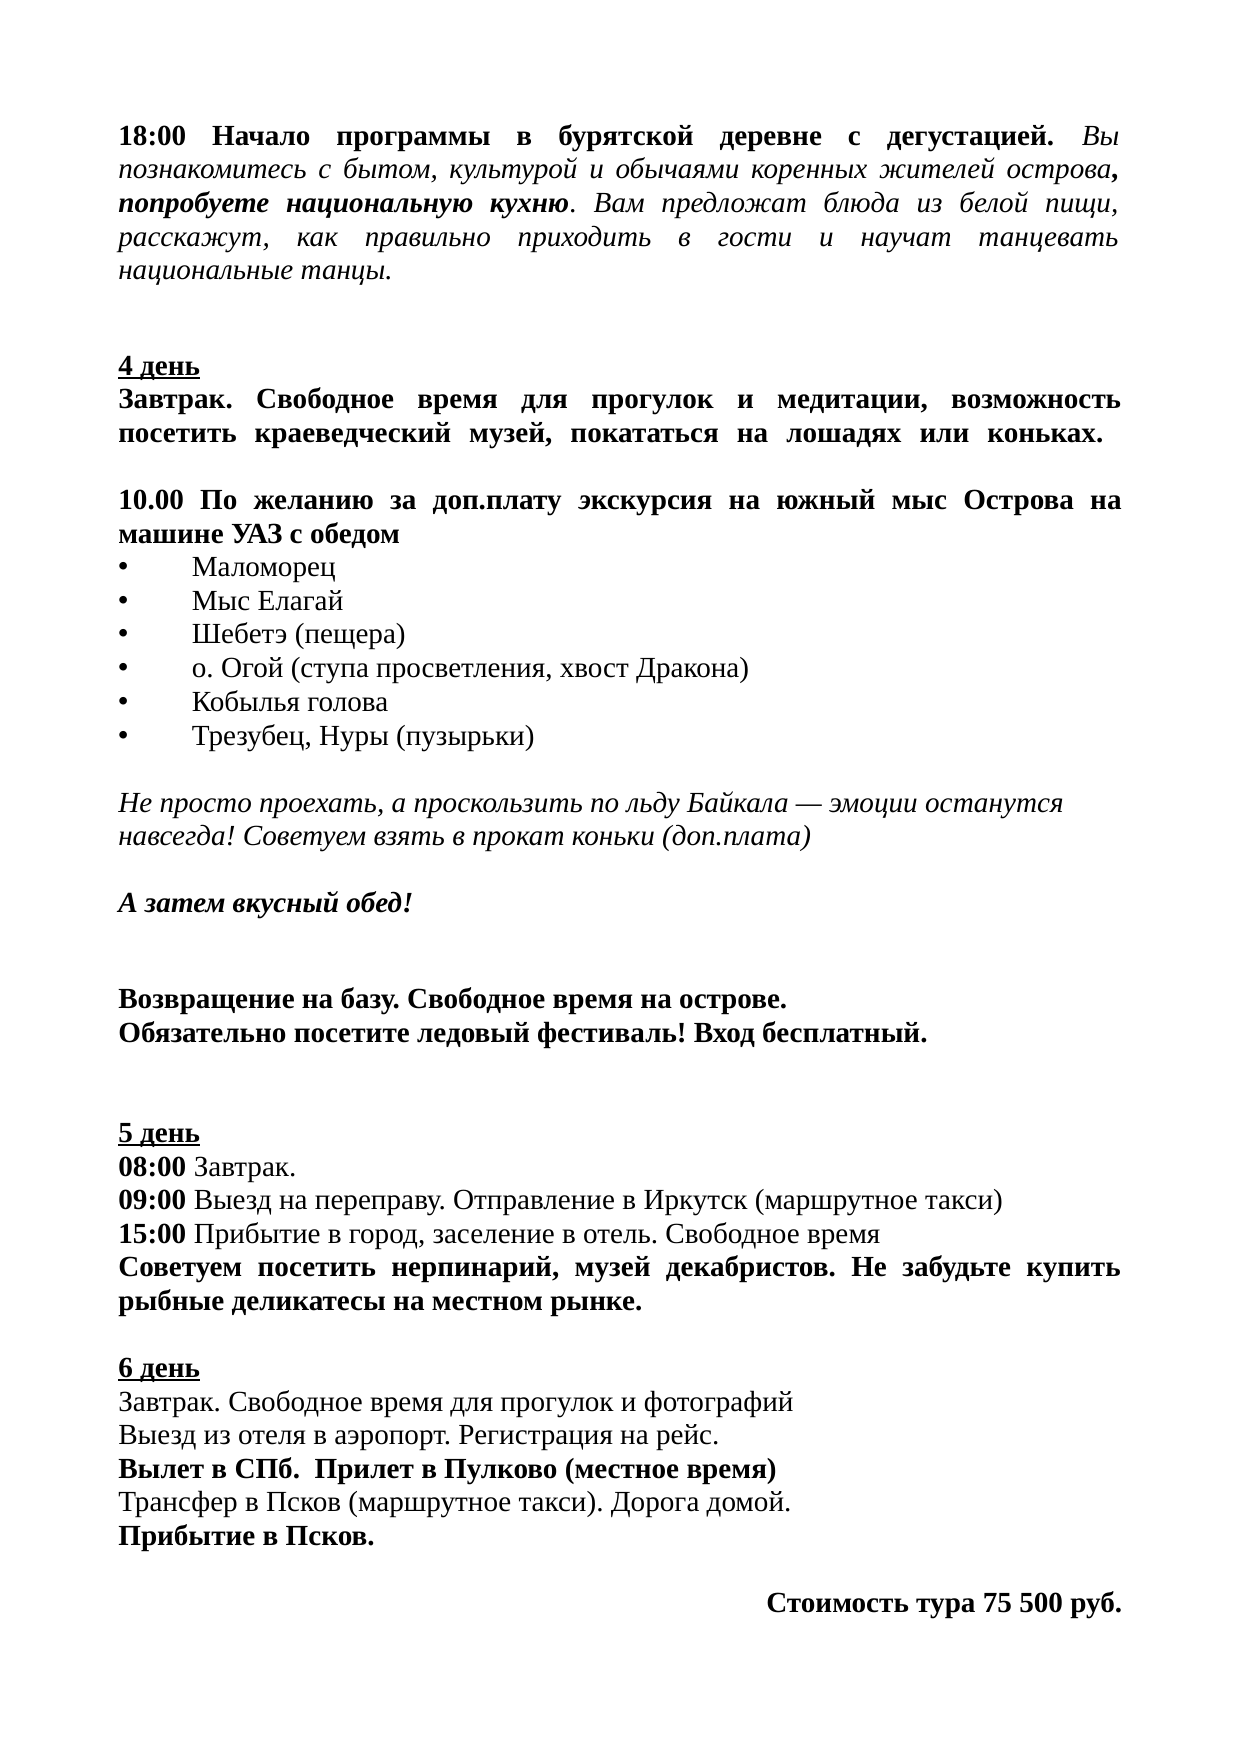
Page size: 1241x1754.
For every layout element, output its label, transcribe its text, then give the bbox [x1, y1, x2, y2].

text Трансфер в Псков (маршрутное такси). Дорога домой. [118, 1484, 1122, 1518]
list Кобылья голова [118, 684, 1122, 718]
text Не просто проехать, а проскользить по льду Байкала — эмоции останутся навсегда! Советуем взять в прокат коньки (доп.плата) [118, 785, 1122, 852]
text Завтрак. Свободное время для прогулок и медитации, возможность посетить краеведческий музей, покататься на лошадях или коньках. 10.00 По желанию за доп.плату экскурсия на южный мыс Острова на машине УАЗ с обедом [118, 382, 1122, 549]
text 6 день [118, 1350, 1122, 1384]
list Мыс Елагай [118, 583, 1122, 617]
text 5 день [118, 1115, 1122, 1149]
text Вылет в СПб. Прилет в Пулково (местное время) [118, 1451, 1122, 1484]
text А затем вкусный обед! [118, 885, 1122, 948]
text 08:00 Завтрак. [118, 1149, 1122, 1182]
list Трезубец, Нуры (пузырьки) [118, 718, 1122, 751]
text 18:00 Начало программы в бурятской деревне с дегустацией. Вы познакомитесь с бытом, культурой и обычаями коренных жителей острова, попробуете национальную кухню. Вам предложат блюда из белой пищи, расскажут, как правильно приходить в гости и научат танцевать национальные танцы. [118, 118, 1122, 286]
text Советуем посетить нерпинарий, музей декабристов. Не забудьте купить рыбные деликатесы на местном рынке. [118, 1249, 1122, 1317]
text 15:00 Прибытие в город, заселение в отель. Свободное время [118, 1216, 1122, 1249]
text Прибытие в Псков. [118, 1518, 1122, 1551]
text Стоимость тура 75 500 руб. [118, 1585, 1122, 1618]
text 4 день [118, 348, 1122, 382]
list Шебетэ (пещера) [118, 617, 1122, 650]
text Обязательно посетите ледовый фестиваль! Вход бесплатный. [118, 1015, 1122, 1048]
text Завтрак. Свободное время для прогулок и фотографий Выезд из отеля в аэропорт. Регистрация на рейс. [118, 1384, 1122, 1451]
list Маломорец [118, 549, 1122, 583]
list о. Огой (ступа просветления, хвост Дракона) [118, 650, 1122, 684]
text Возвращение на базу. Свободное время на острове. [118, 981, 1122, 1015]
text 09:00 Выезд на переправу. Отправление в Иркутск (маршрутное такси) [118, 1182, 1122, 1216]
